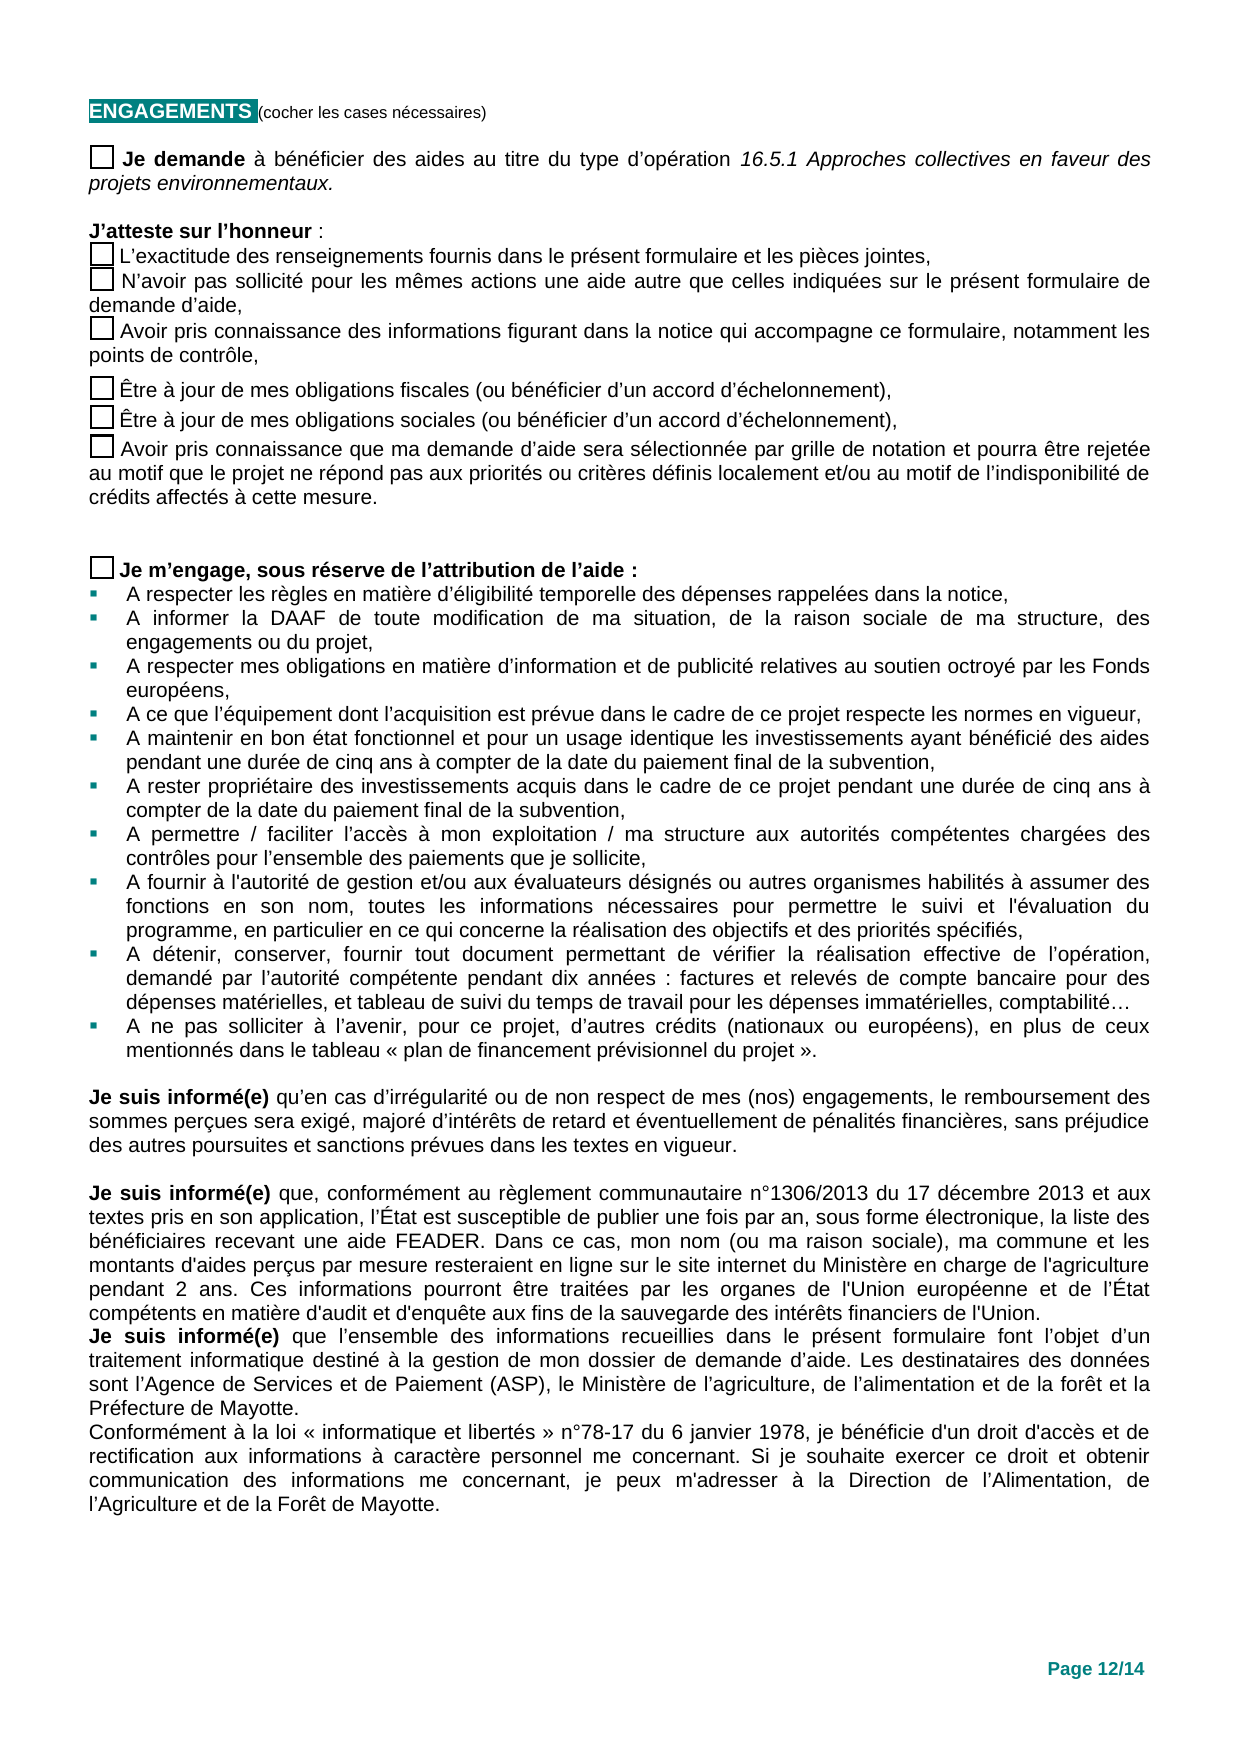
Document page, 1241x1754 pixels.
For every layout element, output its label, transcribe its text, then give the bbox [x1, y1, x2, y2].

text Je demande à bénéficier des aides au titre du type d’opération 16.5.1 Approches collectives en faveur des projets environnementaux. [89, 146, 1152, 195]
subtitle engagements (cocher les cases nécessaires) [89, 99, 1152, 123]
text J’atteste sur l’honneur : [89, 219, 1152, 243]
text Avoir pris connaissance des informations figurant dans la notice qui accompagne ce formulaire, notamment les points de contrôle, [89, 317, 1152, 366]
text L’exactitude des renseignements fournis dans le présent formulaire et les pièces jointes, [89, 243, 1152, 268]
list A ne pas solliciter à l’avenir, pour ce projet, d’autres crédits (nationaux ou européens), en plus de ceux mentionnés dans le tableau « plan de financement prévisionnel du projet ». [89, 1014, 1152, 1062]
text Être à jour de mes obligations fiscales (ou bénéficier d’un accord d’échelonnement), [89, 377, 1152, 402]
list A respecter mes obligations en matière d’information et de publicité relatives au soutien octroyé par les Fonds européens, [89, 654, 1152, 702]
list A ce que l’équipement dont l’acquisition est prévue dans le cadre de ce projet respecte les normes en vigueur, [89, 702, 1152, 726]
list A informer la DAAF de toute modification de ma situation, de la raison sociale de ma structure, des engagements ou du projet, [89, 606, 1152, 654]
text Avoir pris connaissance que ma demande d’aide sera sélectionnée par grille de notation et pourra être rejetée au motif que le projet ne répond pas aux priorités ou critères définis localement et/ou au motif de l’indisponibilité de crédits affectés à cette mesure. [89, 436, 1152, 509]
text Être à jour de mes obligations sociales (ou bénéficier d’un accord d’échelonnement), [89, 406, 1152, 431]
list A fournir à l'autorité de gestion et/ou aux évaluateurs désignés ou autres organismes habilités à assumer des fonctions en son nom, toutes les informations nécessaires pour permettre le suivi et l'évaluation du programme, en particulier en ce qui concerne la réalisation des objectifs et des priorités spécifiés, [89, 870, 1152, 942]
list A respecter les règles en matière d’éligibilité temporelle des dépenses rappelées dans la notice, [89, 582, 1152, 606]
text Je suis informé(e) que, conformément au règlement communautaire n°1306/2013 du 17 décembre 2013 et aux textes pris en son application, l’État est susceptible de publier une fois par an, sous forme électronique, la liste des bénéficiaires recevant une aide FEADER. Dans ce cas, mon nom (ou ma raison sociale), ma commune et les montants d'aides perçus par mesure resteraient en ligne sur le site internet du Ministère en charge de l'agriculture pendant 2 ans. Ces informations pourront être traitées par les organes de l'Union européenne et de l’État compétents en matière d'audit et d'enquête aux fins de la sauvegarde des intérêts financiers de l'Union. [89, 1181, 1152, 1324]
list A permettre / faciliter l’accès à mon exploitation / ma structure aux autorités compétentes chargées des contrôles pour l’ensemble des paiements que je sollicite, [89, 822, 1152, 870]
text Je suis informé(e) que l’ensemble des informations recueillies dans le présent formulaire font l’objet d’un traitement informatique destiné à la gestion de mon dossier de demande d’aide. Les destinataires des données sont l’Agence de Services et de Paiement (ASP), le Ministère de l’agriculture, de l’alimentation et de la forêt et la Préfecture de Mayotte. [89, 1324, 1152, 1420]
list A maintenir en bon état fonctionnel et pour un usage identique les investissements ayant bénéficié des aides pendant une durée de cinq ans à compter de la date du paiement final de la subvention, [89, 726, 1152, 774]
text Je suis informé(e) qu’en cas d’irrégularité ou de non respect de mes (nos) engagements, le remboursement des sommes perçues sera exigé, majoré d’intérêts de retard et éventuellement de pénalités financières, sans préjudice des autres poursuites et sanctions prévues dans les textes en vigueur. [89, 1085, 1152, 1157]
text Conformément à la loi « informatique et libertés » n°78-17 du 6 janvier 1978, je bénéficie d'un droit d'accès et de rectification aux informations à caractère personnel me concernant. Si je souhaite exercer ce droit et obtenir communication des informations me concernant, je peux m'adresser à la Direction de l’Alimentation, de l’Agriculture et de la Forêt de Mayotte. [89, 1420, 1152, 1516]
list A détenir, conserver, fournir tout document permettant de vérifier la réalisation effective de l’opération, demandé par l’autorité compétente pendant dix années : factures et relevés de compte bancaire pour des dépenses matérielles, et tableau de suivi du temps de travail pour les dépenses immatérielles, comptabilité… [89, 942, 1152, 1014]
list A rester propriétaire des investissements acquis dans le cadre de ce projet pendant une durée de cinq ans à compter de la date du paiement final de la subvention, [89, 774, 1152, 822]
text Je m’engage, sous réserve de l’attribution de l’aide : [89, 557, 1152, 582]
text N’avoir pas sollicité pour les mêmes actions une aide autre que celles indiquées sur le présent formulaire de demande d’aide, [89, 268, 1152, 317]
